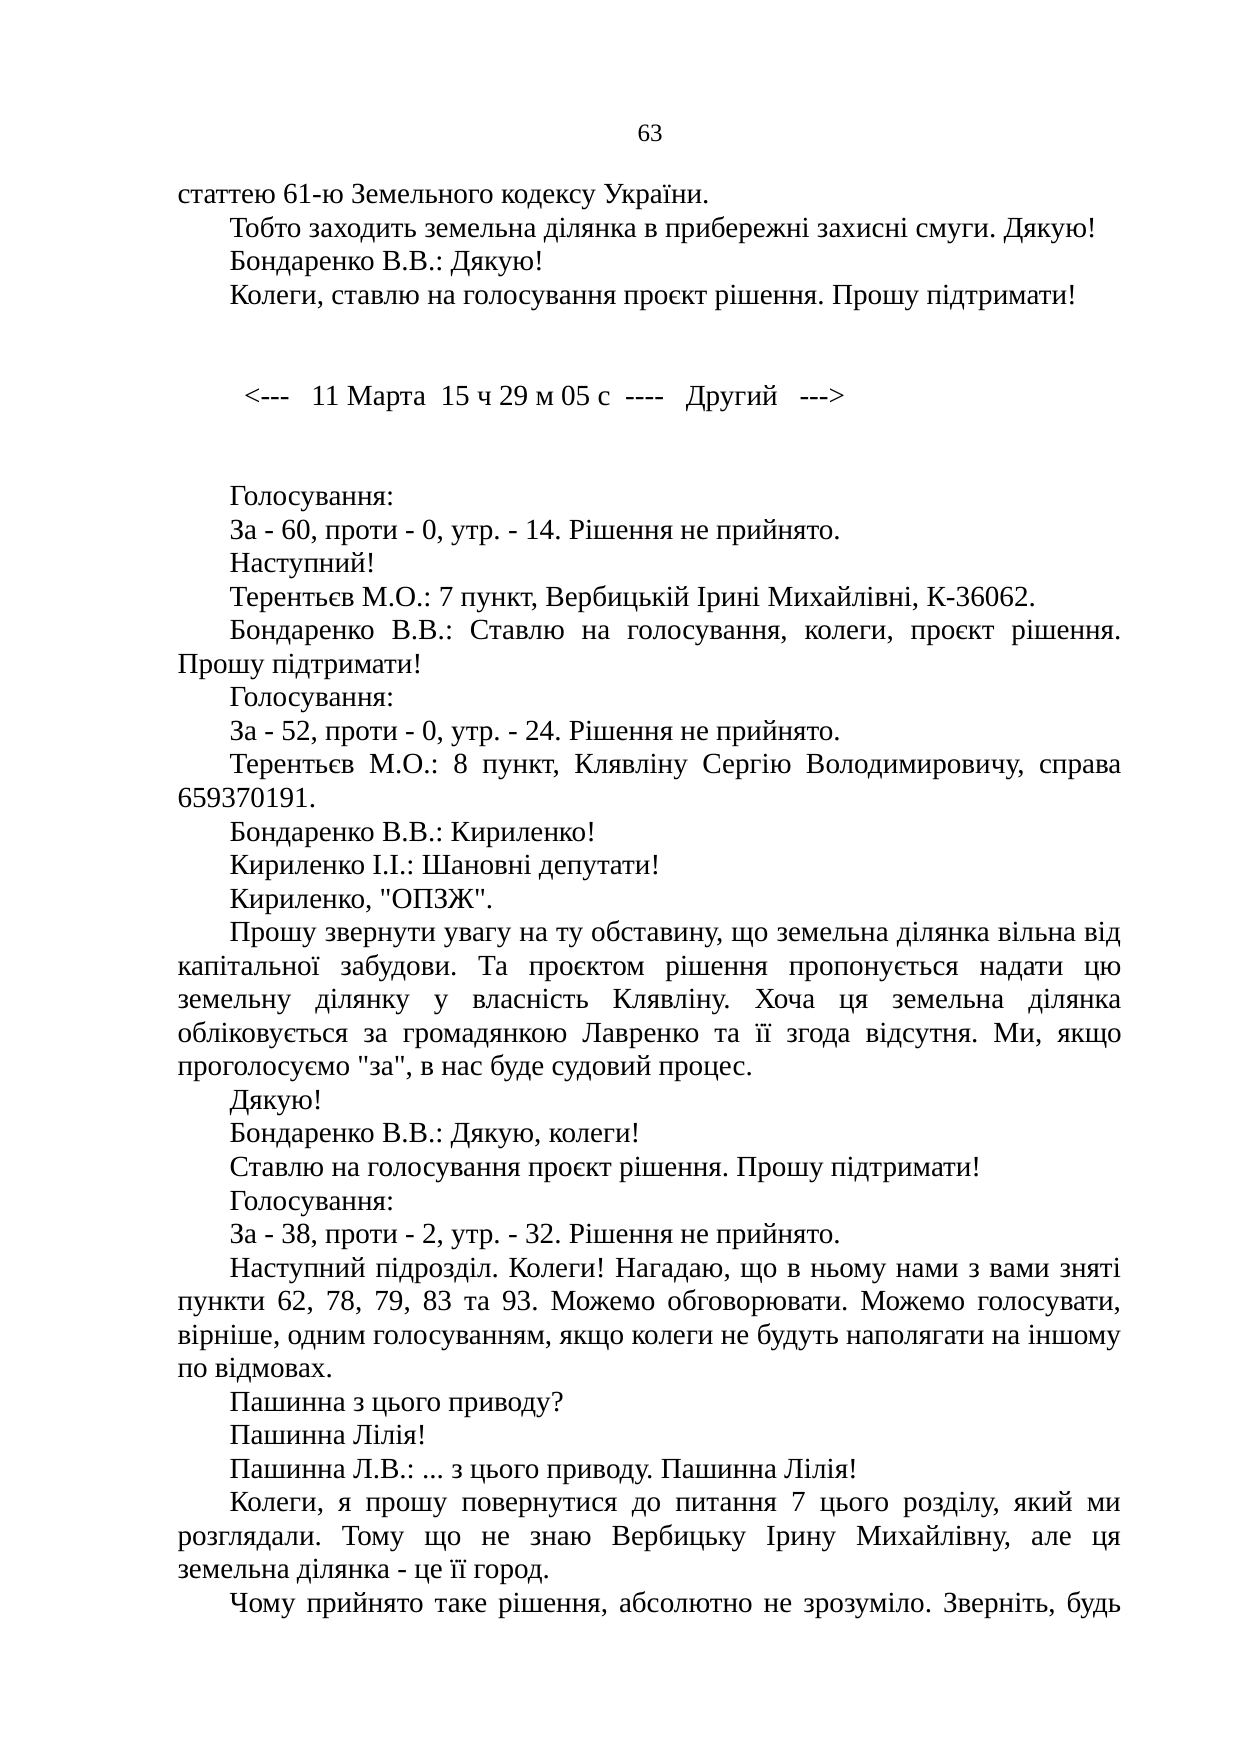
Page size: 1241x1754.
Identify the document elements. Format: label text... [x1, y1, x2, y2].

text Терентьєв М.О.: 7 пункт, Вербицькій Ірині Михайлівні, К-36062. [177, 579, 1122, 612]
text Наступний! [177, 545, 1122, 579]
text Наступний підрозділ. Колеги! Нагадаю, що в ньому нами з вами зняті пункти 62, 78, 79, 83 та 93. Можемо обговорювати. Можемо голосувати, вірніше, одним голосуванням, якщо колеги не будуть наполягати на іншому по відмовах. [177, 1250, 1122, 1384]
text <--- 11 Марта 15 ч 29 м 05 с ---- Другий ---> [177, 378, 1122, 411]
text Пашинна Лілія! [177, 1417, 1122, 1451]
text Кириленко І.І.: Шановні депутати! [177, 847, 1122, 881]
text Бондаренко В.В.: Дякую, колеги! [177, 1116, 1122, 1149]
text За - 38, проти - 2, утр. - 32. Рішення не прийнято. [177, 1216, 1122, 1250]
text Прошу звернути увагу на ту обставину, що земельна ділянка вільна від капітальної забудови. Та проєктом рішення пропонується надати цю земельну ділянку у власність Клявліну. Хоча ця земельна ділянка обліковується за громадянкою Лавренко та її згода відсутня. Ми, якщо проголосуємо "за", в нас буде судовий процес. [177, 914, 1122, 1082]
text Пашинна Л.В.: ... з цього приводу. Пашинна Лілія! [177, 1451, 1122, 1484]
text статтею 61-ю Земельного кодексу України. [177, 176, 1122, 210]
text Пашинна з цього приводу? [177, 1384, 1122, 1417]
text Ставлю на голосування проєкт рішення. Прошу підтримати! [177, 1149, 1122, 1183]
text Колеги, ставлю на голосування проєкт рішення. Прошу підтримати! [177, 277, 1122, 311]
text Кириленко, "ОПЗЖ". [177, 881, 1122, 914]
text Голосування: [177, 679, 1122, 713]
text Голосування: [177, 478, 1122, 512]
text Дякую! [177, 1082, 1122, 1116]
text Тобто заходить земельна ділянка в прибережні захисні смуги. Дякую! [177, 210, 1122, 243]
text Бондаренко В.В.: Ставлю на голосування, колеги, проєкт рішення. Прошу підтримати! [177, 612, 1122, 679]
text Голосування: [177, 1183, 1122, 1216]
text Бондаренко В.В.: Дякую! [177, 243, 1122, 277]
text Колеги, я прошу повернутися до питання 7 цього розділу, який ми розглядали. Тому що не знаю Вербицьку Ірину Михайлівну, але ця земельна ділянка - це її город. [177, 1484, 1122, 1585]
text За - 52, проти - 0, утр. - 24. Рішення не прийнято. [177, 713, 1122, 747]
text Терентьєв М.О.: 8 пункт, Клявліну Сергію Володимировичу, справа 659370191. [177, 747, 1122, 814]
text Бондаренко В.В.: Кириленко! [177, 814, 1122, 847]
text Чому прийнято таке рішення, абсолютно не зрозуміло. Зверніть, будь [177, 1585, 1122, 1619]
text За - 60, проти - 0, утр. - 14. Рішення не прийнято. [177, 512, 1122, 545]
